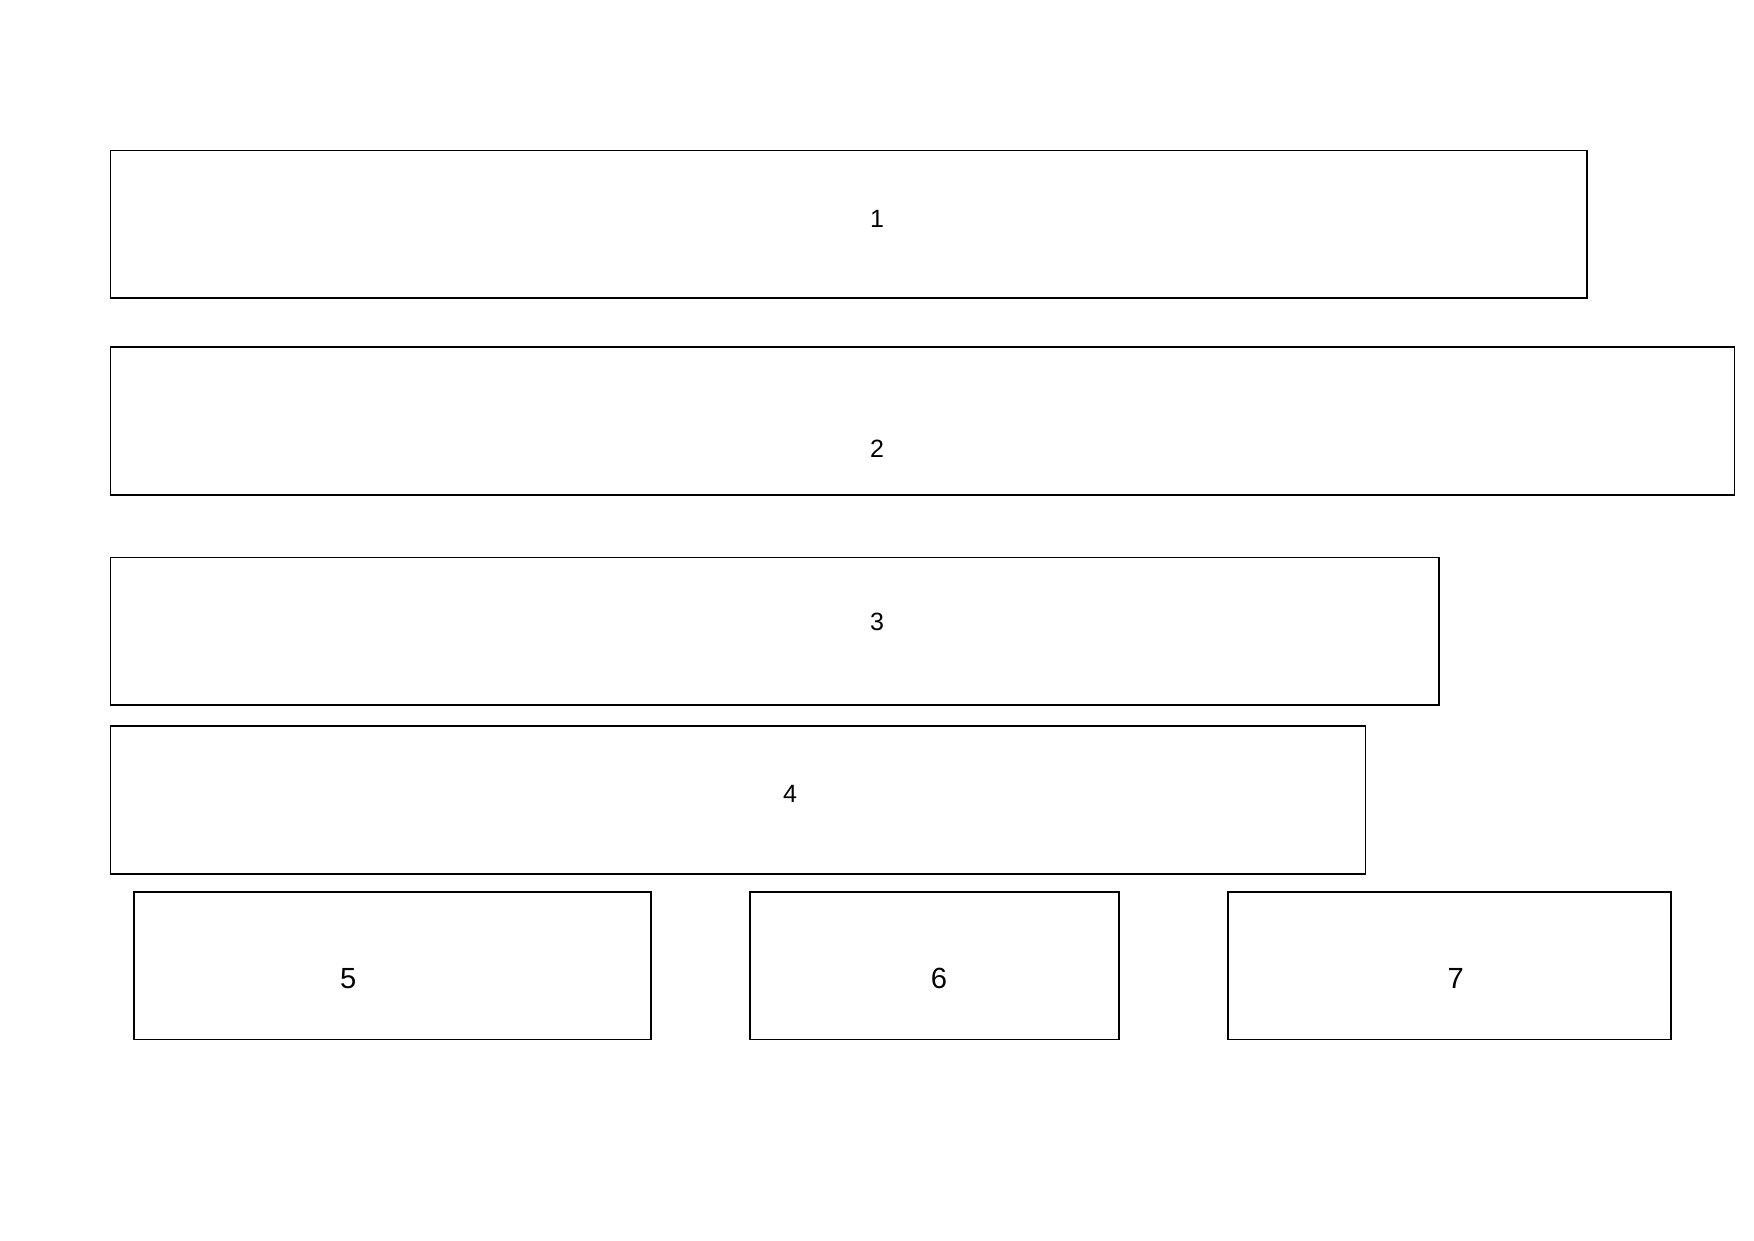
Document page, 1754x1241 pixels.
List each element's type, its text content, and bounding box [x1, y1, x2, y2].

text 4 [118, 779, 1365, 808]
text 2 [118, 434, 1636, 463]
text 6 [751, 961, 1118, 995]
text [1440, 607, 1636, 636]
text [1588, 204, 1636, 233]
text 7 [1229, 961, 1636, 995]
text 5 [135, 961, 650, 995]
text [1120, 961, 1227, 995]
text 3 [118, 607, 1438, 636]
text 1 [118, 204, 1586, 233]
text [118, 961, 133, 995]
text [652, 961, 749, 995]
text [1366, 779, 1636, 808]
